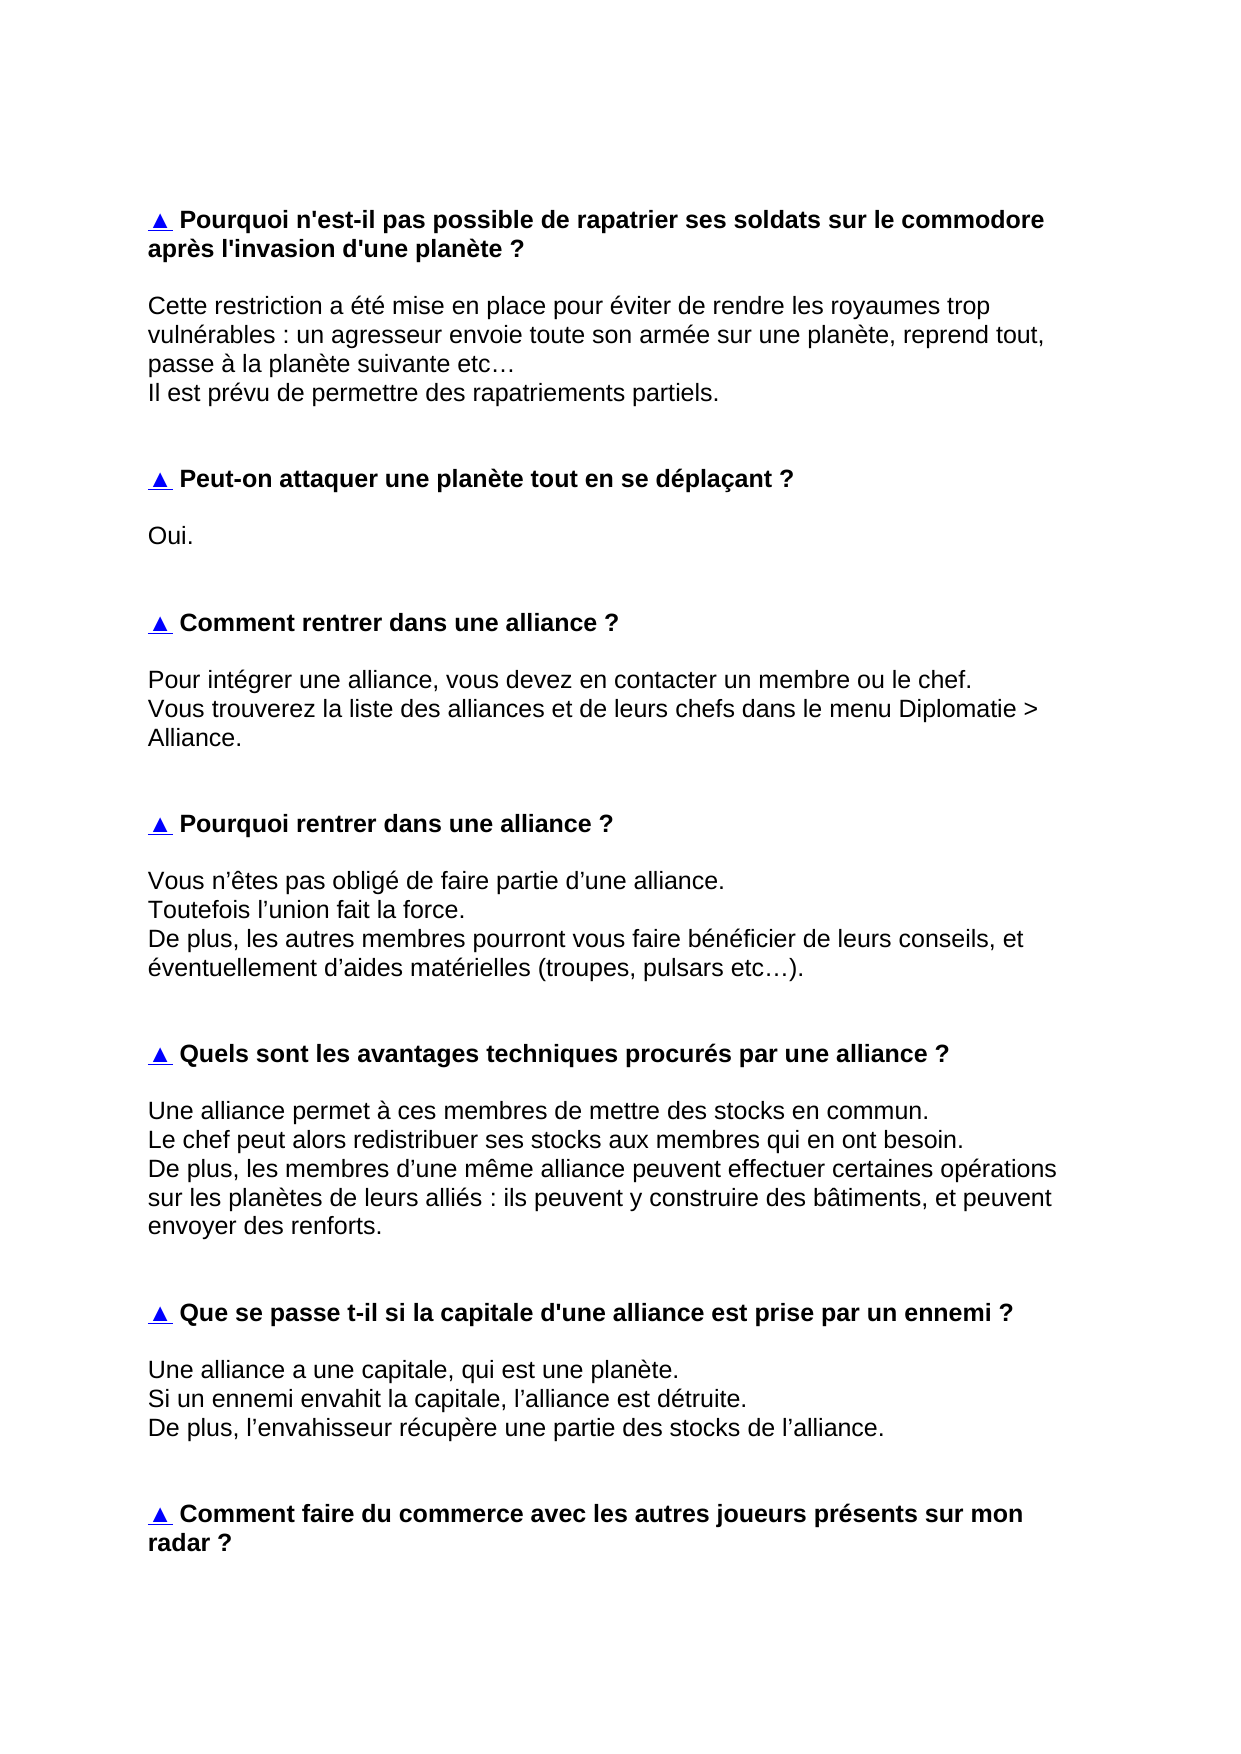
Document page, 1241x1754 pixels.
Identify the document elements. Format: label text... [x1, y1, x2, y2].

text Le chef peut alors redistribuer ses stocks aux membres qui en ont besoin. [148, 1125, 1092, 1154]
text De plus, l’envahisseur récupère une partie des stocks de l’alliance. [148, 1413, 1092, 1441]
text De plus, les autres membres pourront vous faire bénéficier de leurs conseils, et éventuellement d’aides matérielles (troupes, pulsars etc…). [148, 924, 1092, 981]
text ▲ Peut-on attaquer une planète tout en se déplaçant ? [148, 464, 1092, 493]
text Si un ennemi envahit la capitale, l’alliance est détruite. [148, 1384, 1092, 1413]
text ▲ Que se passe t-il si la capitale d'une alliance est prise par un ennemi ? [148, 1298, 1092, 1326]
text ▲ Pourquoi rentrer dans une alliance ? [148, 809, 1092, 838]
text Vous trouverez la liste des alliances et de leurs chefs dans le menu Diplomatie > Alliance. [148, 694, 1092, 751]
text ▲ Pourquoi n'est-il pas possible de rapatrier ses soldats sur le commodore après l'invasion d'une planète ? [148, 205, 1092, 263]
text Vous n’êtes pas obligé de faire partie d’une alliance. [148, 866, 1092, 895]
text Cette restriction a été mise en place pour éviter de rendre les royaumes trop vulnérables : un agresseur envoie toute son armée sur une planète, reprend tout, passe à la planète suivante etc… [148, 291, 1092, 378]
text Il est prévu de permettre des rapatriements partiels. [148, 378, 1092, 406]
text De plus, les membres d’une même alliance peuvent effectuer certaines opérations sur les planètes de leurs alliés : ils peuvent y construire des bâtiments, et peuvent envoyer des renforts. [148, 1154, 1092, 1240]
text Une alliance a une capitale, qui est une planète. [148, 1355, 1092, 1384]
text Oui. [148, 521, 1092, 550]
text ▲ Comment faire du commerce avec les autres joueurs présents sur mon radar ? [148, 1499, 1092, 1556]
text ▲ Quels sont les avantages techniques procurés par une alliance ? [148, 1039, 1092, 1068]
text ▲ Comment rentrer dans une alliance ? [148, 608, 1092, 636]
text Pour intégrer une alliance, vous devez en contacter un membre ou le chef. [148, 665, 1092, 694]
text Une alliance permet à ces membres de mettre des stocks en commun. [148, 1096, 1092, 1125]
text Toutefois l’union fait la force. [148, 895, 1092, 924]
